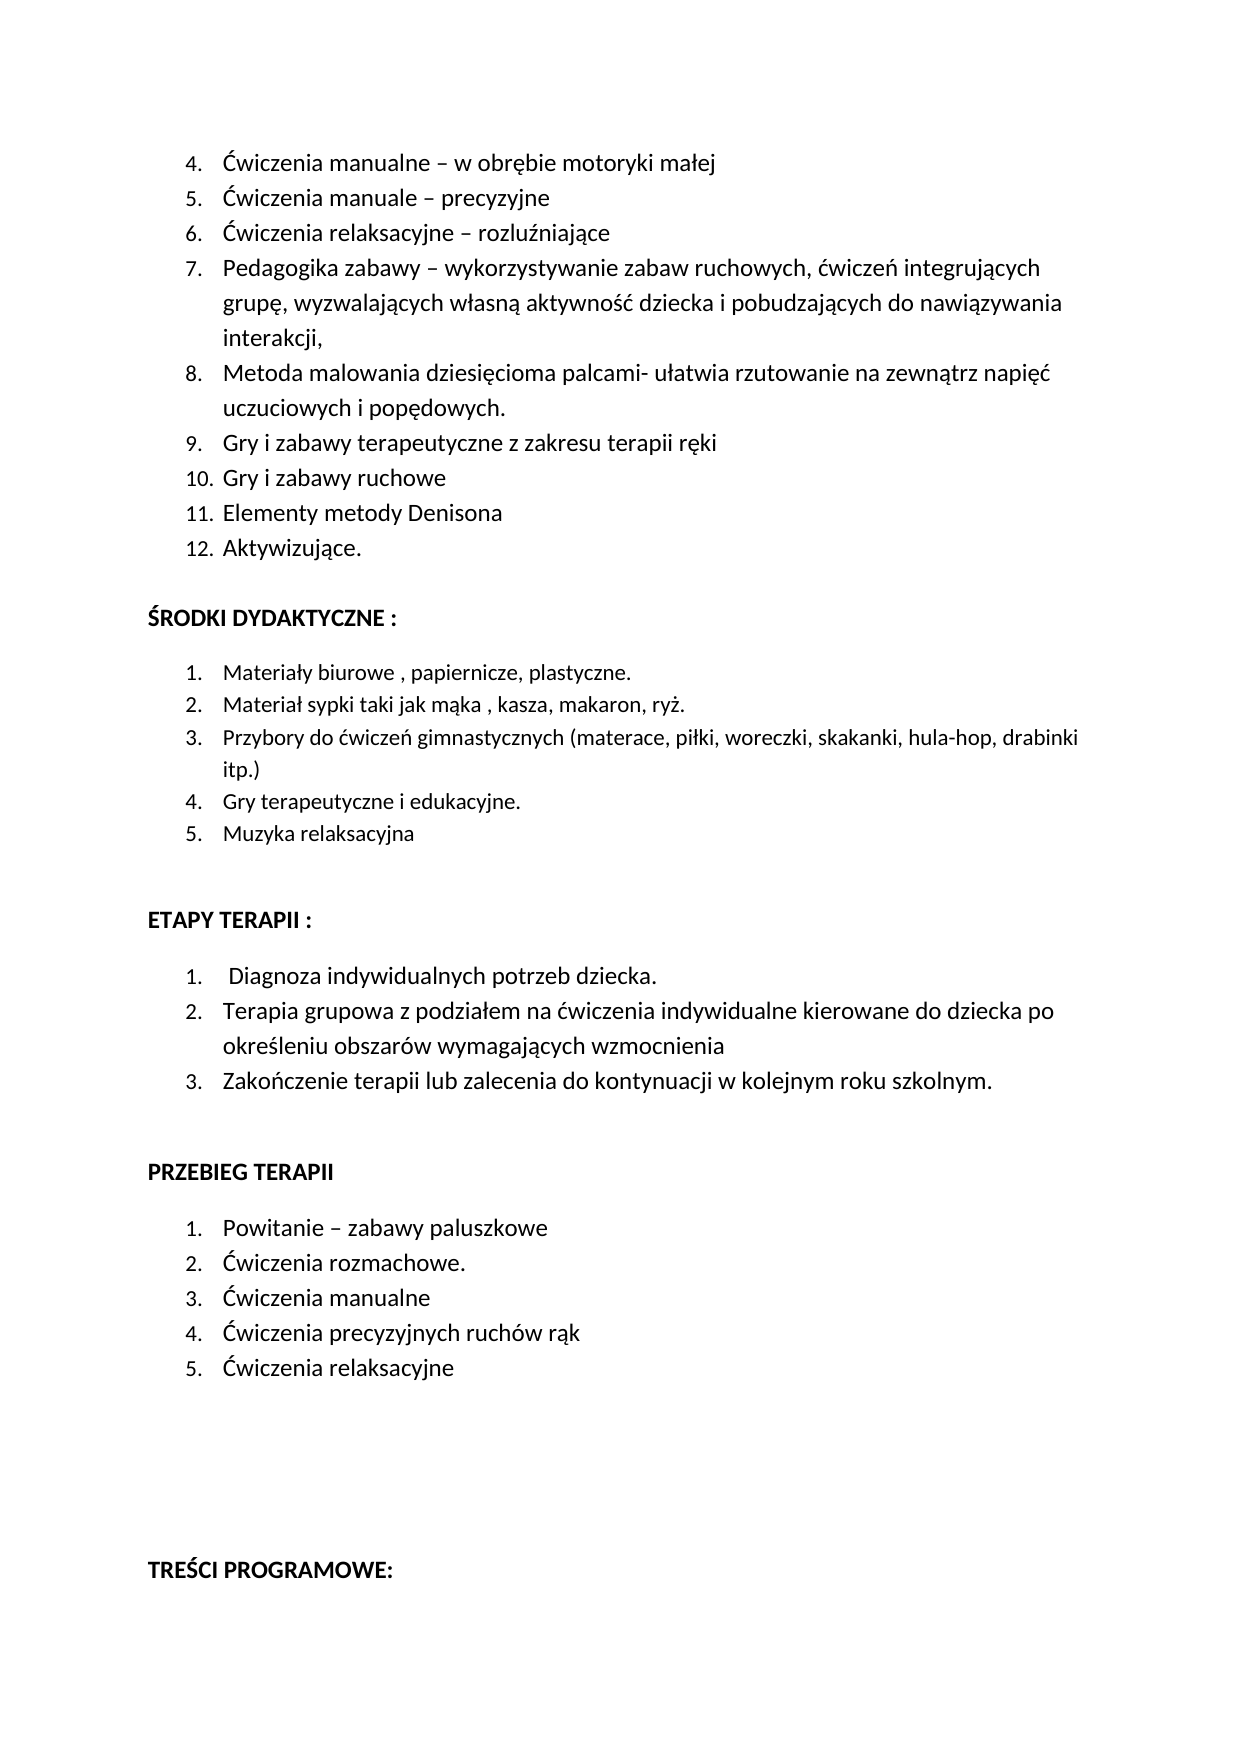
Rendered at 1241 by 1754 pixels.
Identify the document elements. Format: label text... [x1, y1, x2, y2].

list Aktywizujące. [185, 533, 1093, 563]
list Powitanie – zabawy paluszkowe [185, 1212, 1093, 1243]
list Gry i zabawy ruchowe [185, 463, 1093, 493]
list Gry terapeutyczne i edukacyjne. [185, 787, 1093, 815]
list Ćwiczenia rozmachowe. [185, 1247, 1093, 1278]
list Terapia grupowa z podziałem na ćwiczenia indywidualne kierowane do dziecka po określeniu obszarów wymagających wzmocnienia [185, 995, 1093, 1061]
list Ćwiczenia precyzyjnych ruchów rąk [185, 1317, 1093, 1348]
list Ćwiczenia manualne [185, 1282, 1093, 1313]
list Materiały biurowe , papiernicze, plastyczne. [185, 658, 1093, 686]
list Elementy metody Denisona [185, 498, 1093, 528]
text PRZEBIEG TERAPII [148, 1156, 1093, 1187]
list Przybory do ćwiczeń gimnastycznych (materace, piłki, woreczki, skakanki, hula-hop, drabinki itp.) [185, 723, 1093, 783]
list Diagnoza indywidualnych potrzeb dziecka. [185, 960, 1093, 991]
list Ćwiczenia manualne – w obrębie motoryki małej [185, 148, 1093, 178]
list Zakończenie terapii lub zalecenia do kontynuacji w kolejnym roku szkolnym. [185, 1065, 1093, 1096]
list Ćwiczenia relaksacyjne – rozluźniające [185, 218, 1093, 248]
list Ćwiczenia manuale – precyzyjne [185, 183, 1093, 213]
list Pedagogika zabawy – wykorzystywanie zabaw ruchowych, ćwiczeń integrujących grupę, wyzwalających własną aktywność dziecka i pobudzających do nawiązywania interakcji, [185, 253, 1093, 353]
text ETAPY TERAPII : [148, 904, 1093, 935]
text TREŚCI PROGRAMOWE: [148, 1554, 1093, 1585]
text ŚRODKI DYDAKTYCZNE : [148, 603, 1093, 633]
list Metoda malowania dziesięcioma palcami- ułatwia rzutowanie na zewnątrz napięć uczuciowych i popędowych. [185, 358, 1093, 423]
list Gry i zabawy terapeutyczne z zakresu terapii ręki [185, 428, 1093, 458]
list Muzyka relaksacyjna [185, 819, 1093, 847]
list Materiał sypki taki jak mąka , kasza, makaron, ryż. [185, 691, 1093, 719]
list Ćwiczenia relaksacyjne [185, 1352, 1093, 1383]
